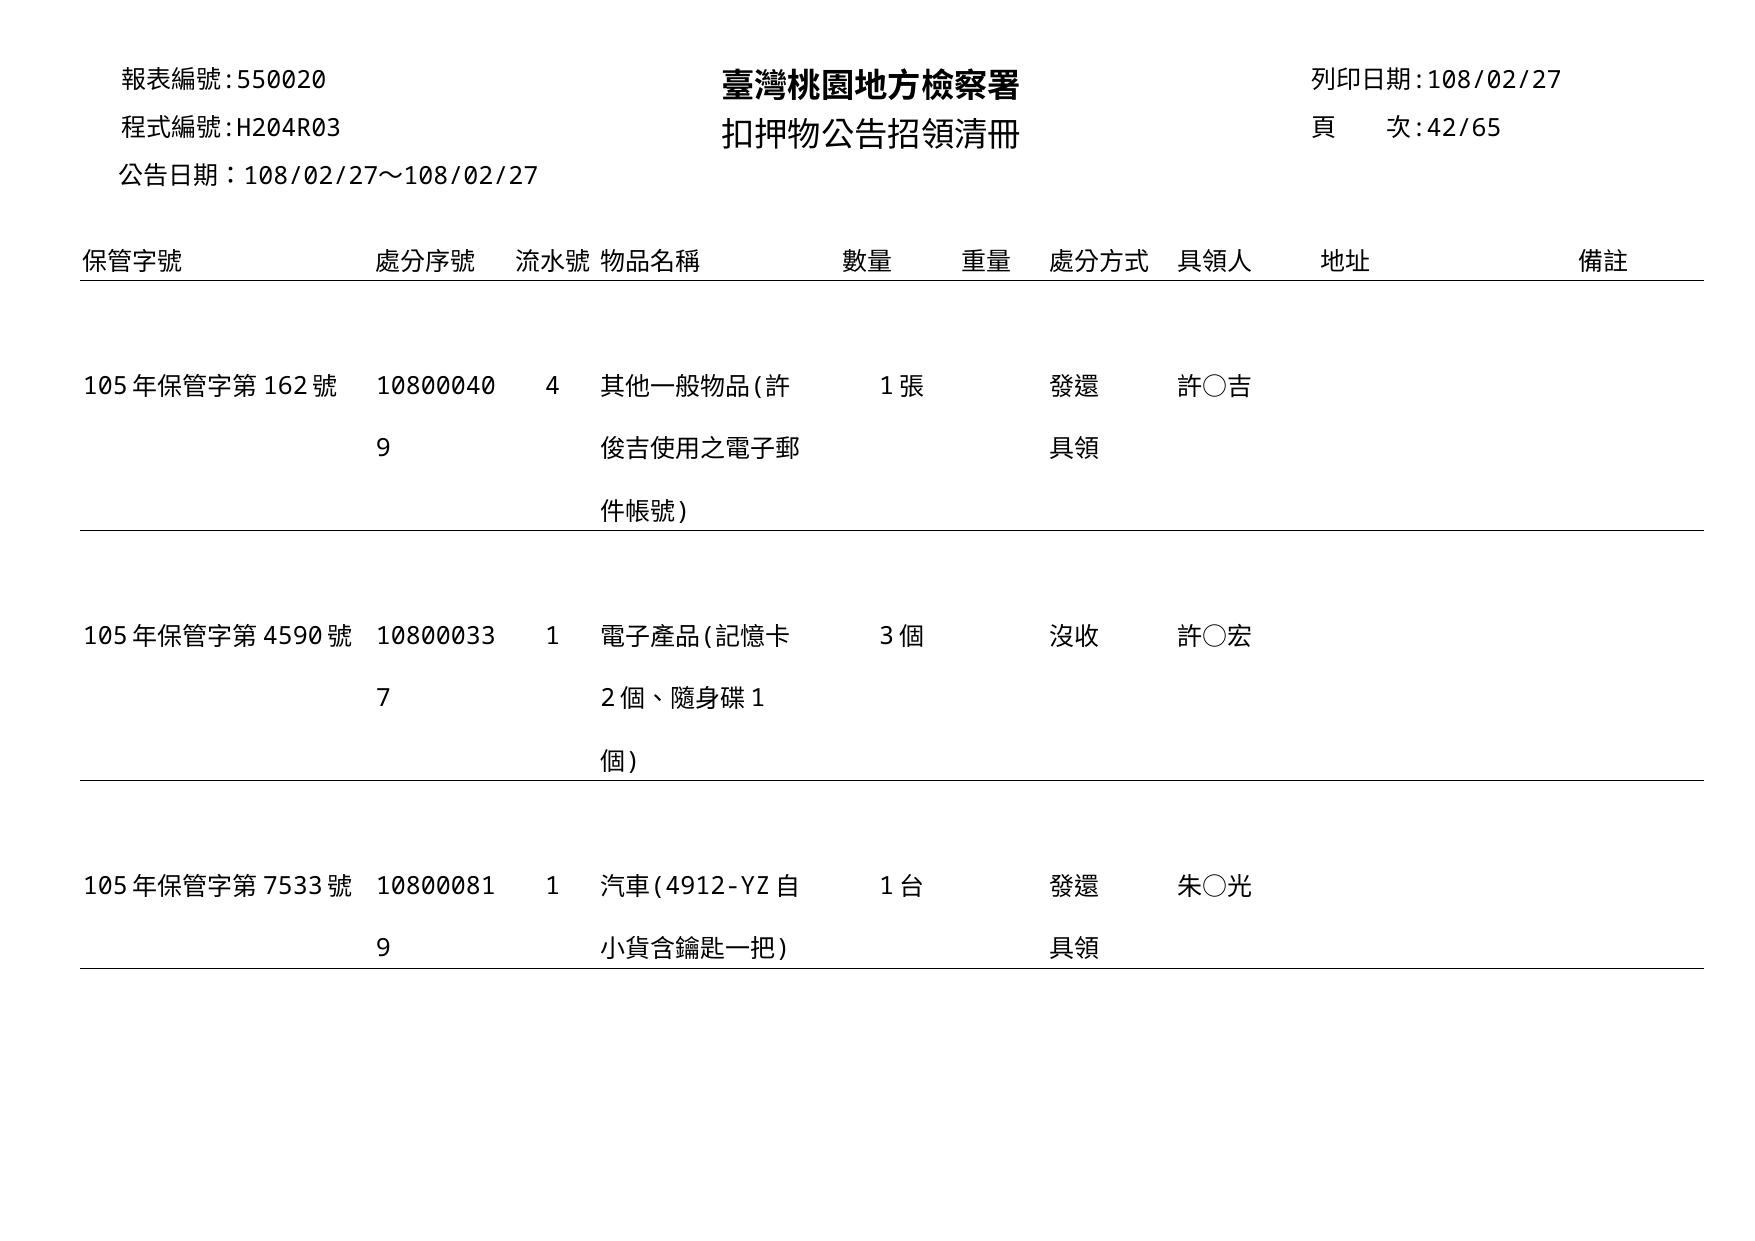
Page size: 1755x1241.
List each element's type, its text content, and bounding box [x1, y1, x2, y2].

table_cell [1317, 281, 1575, 530]
table_cell [927, 531, 1046, 780]
table_header 具領人 [1175, 218, 1317, 280]
table_header 重量 [927, 218, 1046, 280]
table_cell [927, 781, 1046, 968]
table_header 保管字號 [80, 218, 373, 280]
table_header 處分序號 [373, 218, 507, 280]
table_cell 1台 [808, 781, 927, 968]
table_cell 105年保管字第4590號 [80, 531, 373, 780]
table_cell 1張 [808, 281, 927, 530]
table_cell [1317, 531, 1575, 780]
table_cell [1575, 781, 1704, 968]
table_cell 汽車(4912-YZ自小貨含鑰匙一把) [597, 781, 807, 968]
table_cell 105年保管字第162號 [80, 281, 373, 530]
table_cell [1575, 531, 1704, 780]
table_header 備註 [1575, 218, 1704, 280]
table_header 數量 [808, 218, 927, 280]
table_cell 108000409 [373, 281, 507, 530]
table_cell [1575, 281, 1704, 530]
table_cell 朱○光 [1175, 781, 1317, 968]
table_cell [1317, 781, 1575, 968]
table_header 流水號 [507, 218, 597, 280]
table_cell 3個 [808, 531, 927, 780]
table_header 處分方式 [1046, 218, 1175, 280]
table_cell 108000337 [373, 531, 507, 780]
table_cell [927, 281, 1046, 530]
table_cell 1 [507, 531, 597, 780]
table_cell 沒收 [1046, 531, 1175, 780]
table_cell 4 [507, 281, 597, 530]
table_cell 發還 具領 [1046, 281, 1175, 530]
table_cell 1 [507, 781, 597, 968]
table_header 物品名稱 [597, 218, 807, 280]
table_cell 電子產品(記憶卡2個、隨身碟1個) [597, 531, 807, 780]
table_cell 105年保管字第7533號 [80, 781, 373, 968]
table_cell 108000819 [373, 781, 507, 968]
table_cell 其他一般物品(許俊吉使用之電子郵件帳號) [597, 281, 807, 530]
table_cell 許○宏 [1175, 531, 1317, 780]
table_cell 發還 具領 [1046, 781, 1175, 968]
table_cell 許○吉 [1175, 281, 1317, 530]
table_header 地址 [1317, 218, 1575, 280]
